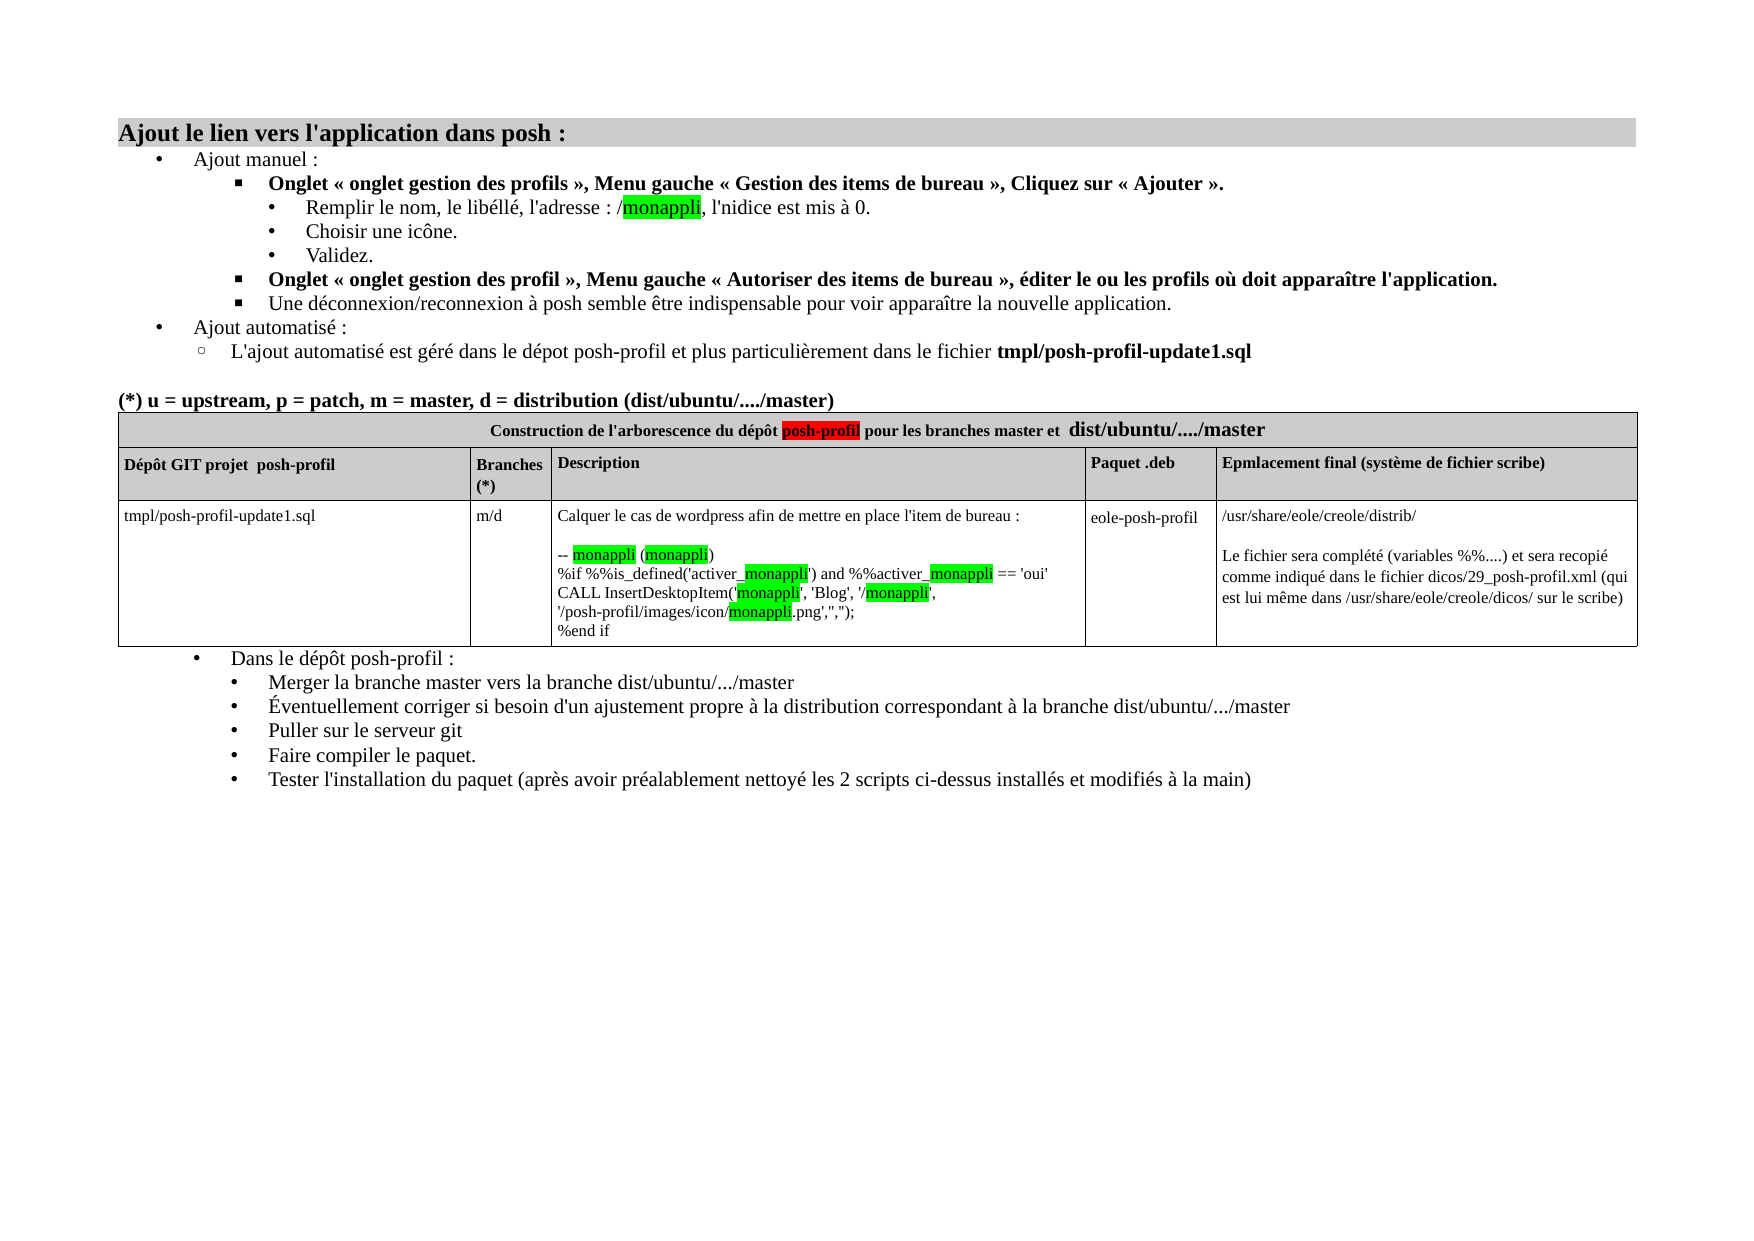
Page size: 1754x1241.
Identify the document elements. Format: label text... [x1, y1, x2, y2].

table_cell Branches (*) [471, 448, 551, 500]
list Validez. [268, 243, 1636, 267]
table_cell Paquet .deb [1086, 448, 1216, 500]
list Ajout manuel : [156, 147, 1636, 171]
table_cell Description [552, 448, 1085, 500]
list Ajout automatisé : [156, 315, 1636, 339]
text (*) u = upstream, p = patch, m = master, d = distribution (dist/ubuntu/..../master) [118, 387, 1636, 412]
list L'ajout automatisé est géré dans le dépot posh-profil et plus particulièrement dans le fichier tmpl/posh-profil-update1.sql [193, 339, 1636, 363]
table_cell eole-posh-profil [1086, 501, 1216, 646]
list Remplir le nom, le libéllé, l'adresse : /monappli, l'nidice est mis à 0. [268, 195, 1636, 219]
list Choisir une icône. [268, 219, 1636, 243]
list Faire compiler le paquet. [231, 742, 1636, 767]
list Éventuellement corriger si besoin d'un ajustement propre à la distribution correspondant à la branche dist/ubuntu/.../master [231, 694, 1636, 718]
list Tester l'installation du paquet (après avoir préalablement nettoyé les 2 scripts ci-dessus installés et modifiés à la main) [231, 767, 1636, 791]
list Merger la branche master vers la branche dist/ubuntu/.../master [231, 670, 1636, 694]
list Dans le dépôt posh-profil : [193, 647, 1636, 670]
table_header Construction de l'arborescence du dépôt posh-profil pour les branches master et dist/ubuntu/..../master [119, 413, 1637, 447]
table_cell Dépôt GIT projet posh-profil [119, 448, 470, 500]
table_cell tmpl/posh-profil-update1.sql [119, 501, 470, 646]
table_cell /usr/share/eole/creole/distrib/ Le fichier sera complété (variables %%....) et sera recopié comme indiqué dans le fichier dicos/29_posh-profil.xml (qui est lui même dans /usr/share/eole/creole/dicos/ sur le scribe) [1217, 501, 1637, 646]
text Ajout le lien vers l'application dans posh : [118, 118, 1636, 147]
table_cell m/d [471, 501, 551, 646]
list Onglet « onglet gestion des profil », Menu gauche « Autoriser des items de bureau », éditer le ou les profils où doit apparaître l'application. [231, 267, 1636, 291]
table_cell Epmlacement final (système de fichier scribe) [1217, 448, 1637, 500]
list Onglet « onglet gestion des profils », Menu gauche « Gestion des items de bureau », Cliquez sur « Ajouter ». [231, 171, 1636, 195]
table_cell Calquer le cas de wordpress afin de mettre en place l'item de bureau : -- monappli (monappli) %if %%is_defined('activer_monappli') and %%activer_monappli == 'oui' CALL InsertDesktopItem('monappli', 'Blog', '/monappli', '/posh-profil/images/icon/monappli.png','',''); %end if [552, 501, 1085, 646]
list Une déconnexion/reconnexion à posh semble être indispensable pour voir apparaître la nouvelle application. [231, 291, 1636, 315]
list Puller sur le serveur git [231, 718, 1636, 742]
